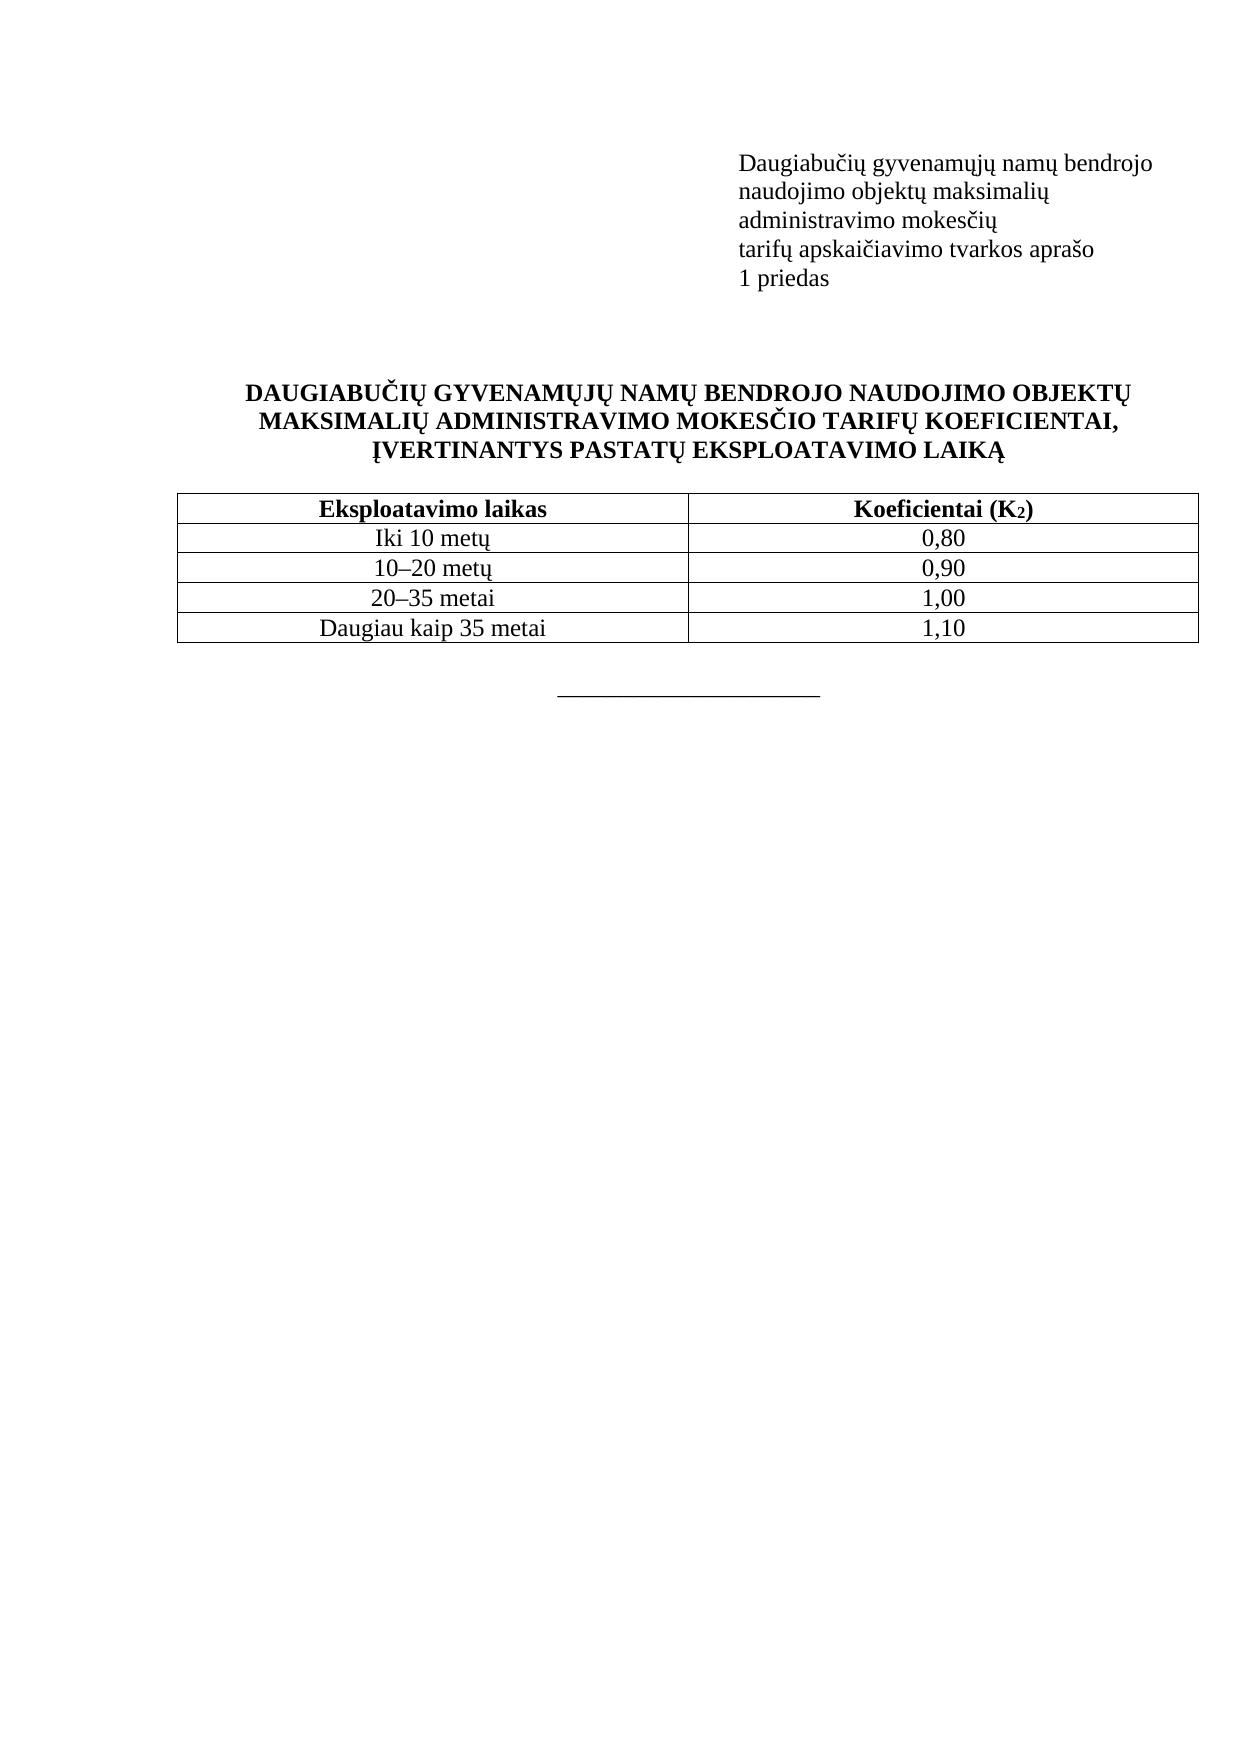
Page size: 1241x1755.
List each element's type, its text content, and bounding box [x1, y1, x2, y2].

table_cell 20–35 metai [178, 583, 688, 612]
table_header Koeficientai (K2) [689, 494, 1198, 522]
text Daugiabučių gyvenamųjų namų bendrojo naudojimo objektų MAKSIMALIŲ administravimo mokesčio tarifų koeficientai, įvertinantys pastatų eksploatavimo laiką [177, 378, 1200, 464]
text administravimo mokesčių [738, 205, 1200, 234]
table_cell 0,90 [689, 553, 1198, 582]
table_cell Iki 10 metų [178, 524, 688, 552]
text tarifų apskaičiavimo tvarkos aprašo [738, 234, 1200, 263]
table_cell 1,10 [689, 613, 1198, 642]
table_cell 0,80 [689, 524, 1198, 552]
table_cell 1,00 [689, 583, 1198, 612]
table_cell 10–20 metų [178, 553, 688, 582]
text Daugiabučių gyvenamųjų namų bendrojo [738, 148, 1200, 176]
text 1 priedas [738, 263, 1200, 291]
text naudojimo objektų maksimalių [738, 176, 1200, 205]
text _____________________ [177, 671, 1200, 700]
table_cell Daugiau kaip 35 metai [178, 613, 688, 642]
table_header Eksploatavimo laikas [178, 494, 688, 522]
